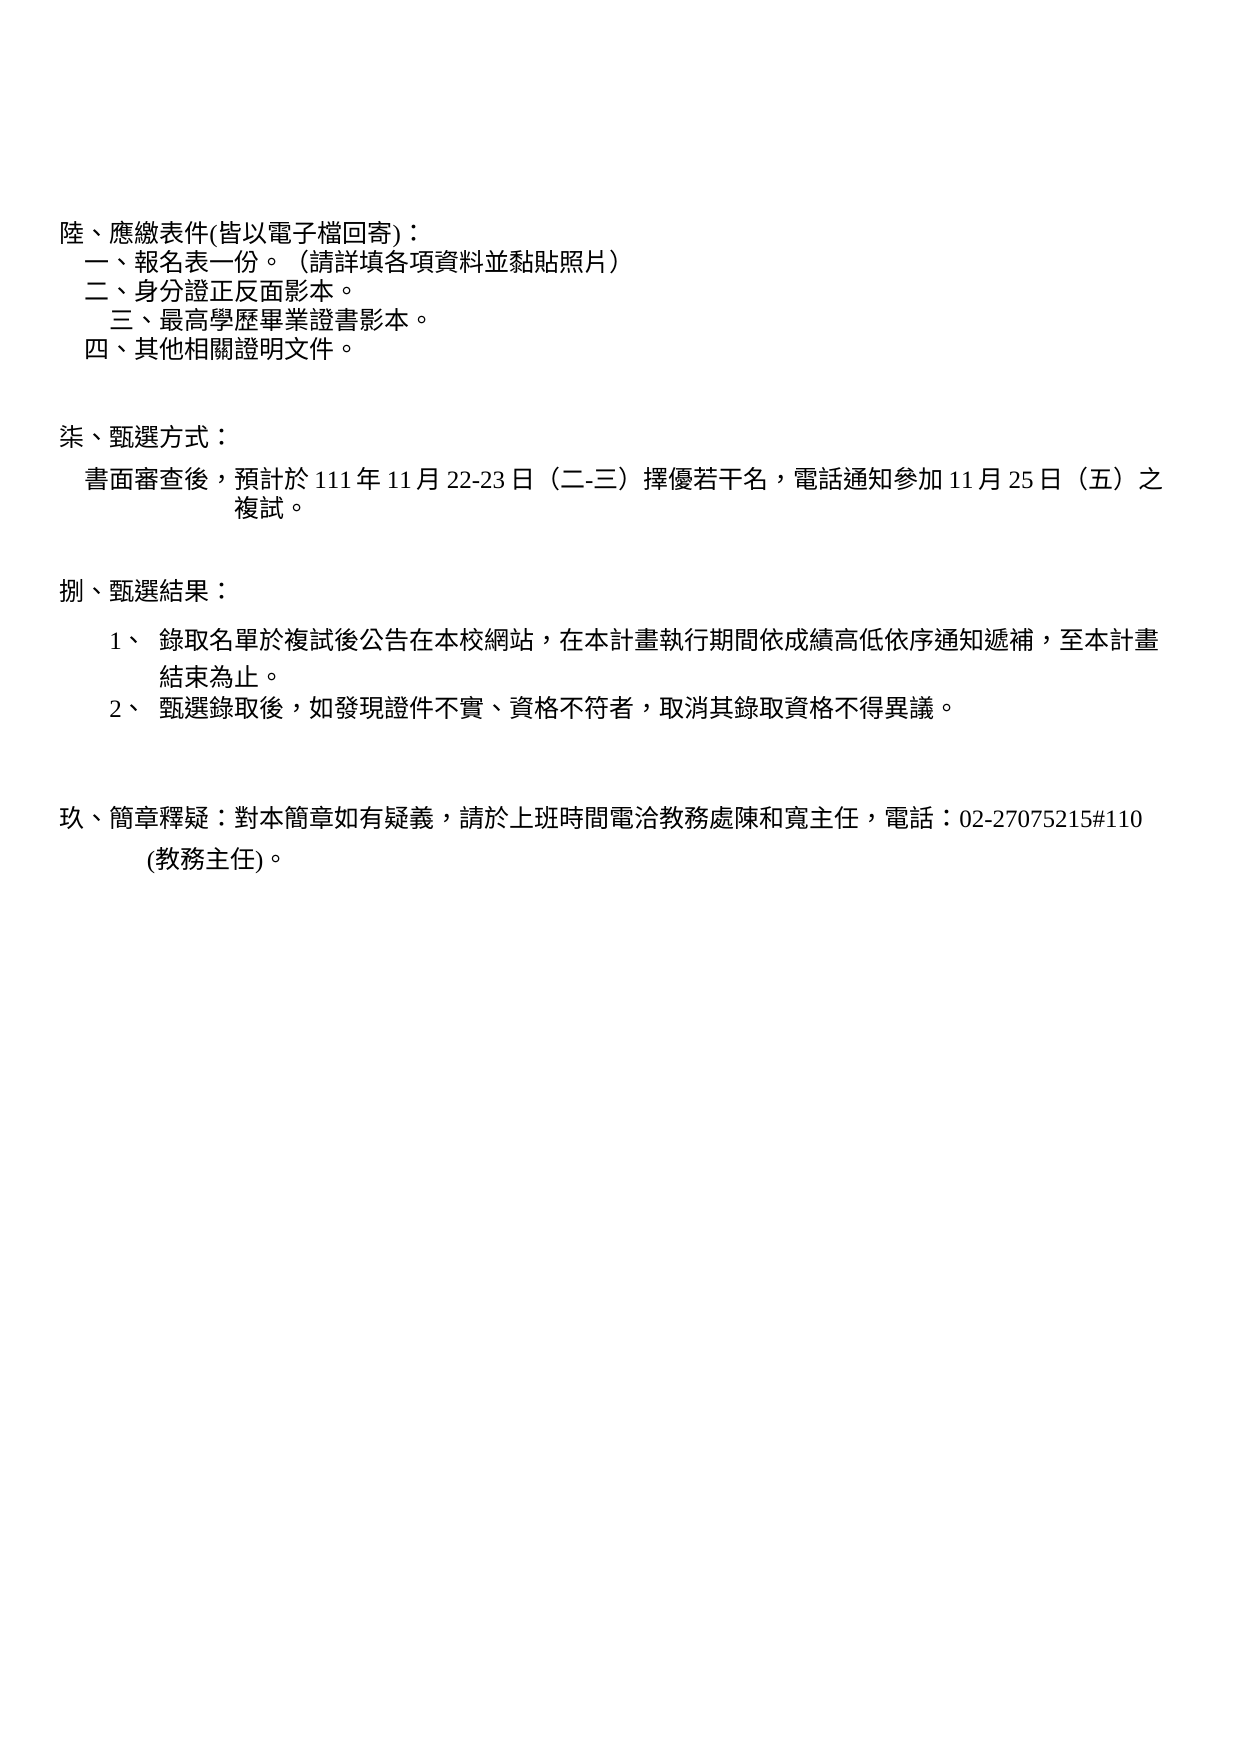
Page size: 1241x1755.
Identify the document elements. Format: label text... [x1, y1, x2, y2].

text 柒、甄選方式： [59, 423, 1181, 452]
text 三、最高學歷畢業證書影本。 [59, 306, 1181, 336]
text (教務主任)。 [59, 836, 1181, 877]
text 四、其他相關證明文件。 [59, 336, 1181, 365]
text 一、報名表一份。（請詳填各項資料並黏貼照片） [59, 248, 1181, 277]
text 玖、簡章釋疑：對本簡章如有疑義，請於上班時間電洽教務處陳和寬主任，電話：02-27075215#110 [59, 794, 1181, 836]
text 陸、應繳表件(皆以電子檔回寄)： [59, 219, 1181, 248]
text 二、身分證正反面影本。 [59, 277, 1181, 306]
text 書面審查後，預計於111年11月22-23日（二-三）擇優若干名，電話通知參加11月25日（五）之複試。 [59, 465, 1181, 523]
list 錄取名單於複試後公告在本校網站，在本計畫執行期間依成績高低依序通知遞補，至本計畫結束為止。 [109, 619, 1181, 694]
text 捌、甄選結果： [59, 577, 1181, 606]
list 甄選錄取後，如發現證件不實、資格不符者，取消其錄取資格不得異議。 [109, 694, 1181, 723]
